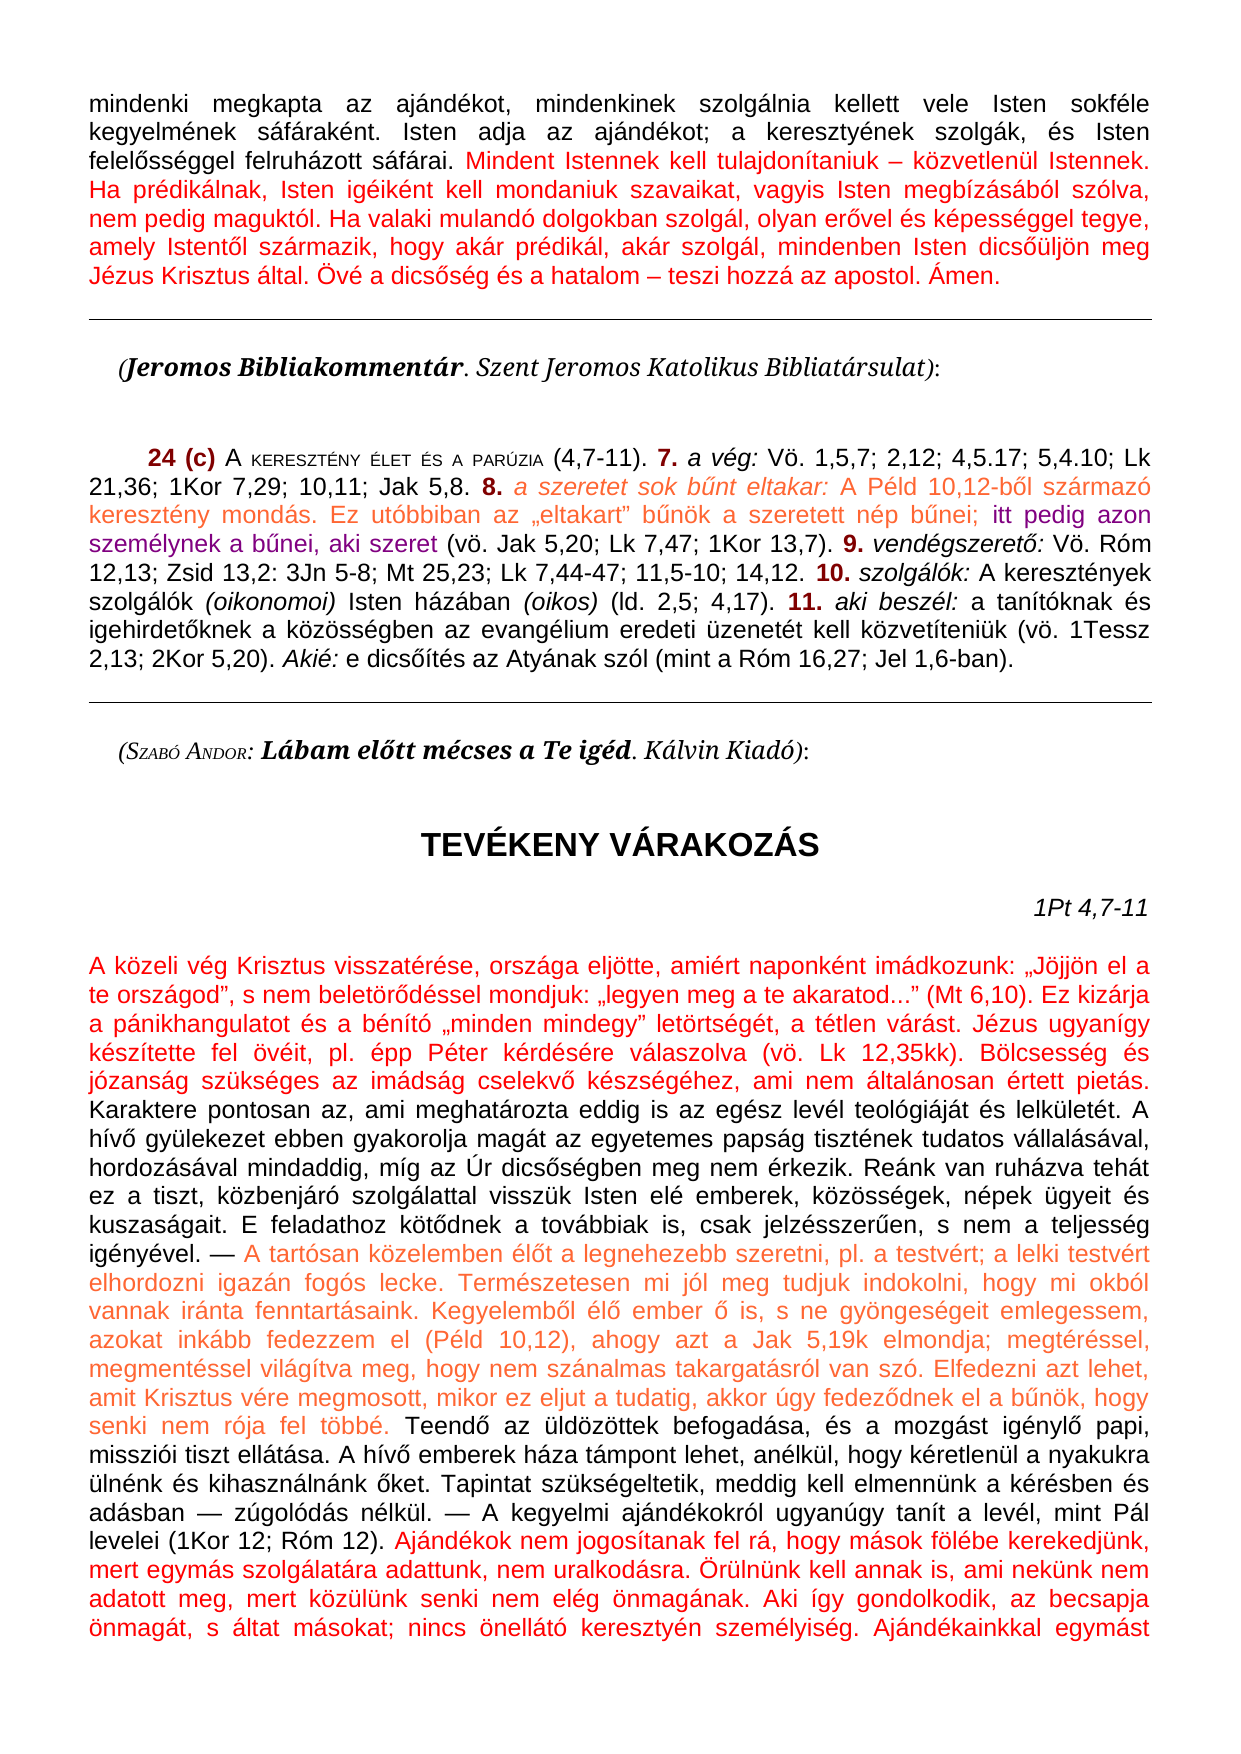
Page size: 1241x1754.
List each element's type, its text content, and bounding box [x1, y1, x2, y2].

text (Jeromos Bibliakommentár. Szent Jeromos Katolikus Bibliatársulat): [88, 320, 1152, 413]
text A közeli vég Krisztus visszatérése, országa eljötte, amiért naponként imádkozunk: „Jöjjön el a te országod”, s nem beletörődéssel mondjuk: „legyen meg a te akaratod...” (Mt 6,10). Ez kizárja a pánikhangulatot és a bénító „minden mindegy” letörtségét, a tétlen várást. Jézus ugyanígy készítette fel övéit, pl. épp Péter kérdésére válaszolva (vö. Lk 12,35kk). Bölcsesség és józanság szükséges az imádság cselekvő készségéhez, ami nem általánosan értett pietás. Karaktere pontosan az, ami meghatározta eddig is az egész levél teológiáját és lelkületét. A hívő gyülekezet ebben gyakorolja magát az egyetemes papság tisztének tudatos vállalásával, hordozásával mindaddig, míg az Úr dicsőségben meg nem érkezik. Reánk van ruházva tehát ez a tiszt, közbenjáró szolgálattal visszük Isten elé emberek, közösségek, népek ügyeit és kuszaságait. E feladathoz kötődnek a továbbiak is, csak jelzésszerűen, s nem a teljesség igényével. — A tartósan közelemben élőt a legnehezebb szeretni, pl. a testvért; a lelki testvért elhordozni igazán fogós lecke. Természetesen mi jól meg tudjuk indokolni, hogy mi okból vannak iránta fenntartásaink. Kegyelemből élő ember ő is, s ne gyöngeségeit emlegessem, azokat inkább fedezzem el (Péld 10,12), ahogy azt a Jak 5,19k elmondja; megtéréssel, megmentéssel világítva meg, hogy nem szánalmas takargatásról van szó. Elfedezni azt lehet, amit Krisztus vére megmosott, mikor ez eljut a tudatig, akkor úgy fedeződnek el a bűnök, hogy senki nem rója fel többé. Teendő az üldözöttek befogadása, és a mozgást igénylő papi, missziói tiszt ellátása. A hívő emberek háza támpont lehet, anélkül, hogy kéretlenül a nyakukra ülnénk és kihasználnánk őket. Tapintat szükségeltetik, meddig kell elmennünk a kérésben és adásban — zúgolódás nélkül. — A kegyelmi ajándékokról ugyanúgy tanít a levél, mint Pál levelei (1Kor 12; Róm 12). Ajándékok nem jogosítanak fel rá, hogy mások fölébe kerekedjünk, mert egymás szolgálatára adattunk, nem uralkodásra. Örülnünk kell annak is, ami nekünk nem adatott meg, mert közülünk senki nem elég önmagának. Aki így gondolkodik, az becsapja önmagát, s áltat másokat; nincs önellátó keresztyén személyiség. Ajándékainkkal egymást [88, 951, 1152, 1641]
text 1Pt 4,7-11 [88, 893, 1152, 922]
text (Szabó Andor: Lábam előtt mécses a Te igéd. Kálvin Kiadó): [88, 703, 1152, 796]
text mindenki megkapta az ajándékot, mindenkinek szolgálnia kellett vele Isten sokféle kegyelmének sáfáraként. Isten adja az ajándékot; a keresztyének szolgák, és Isten felelősséggel felruházott sáfárai. Mindent Istennek kell tulajdonítaniuk – közvetlenül Istennek. Ha prédikálnak, Isten igéiként kell mondaniuk szavaikat, vagyis Isten megbízásából szólva, nem pedig maguktól. Ha valaki mulandó dolgokban szolgál, olyan erővel és képességgel tegye, amely Istentől származik, hogy akár prédikál, akár szolgál, mindenben Isten dicsőüljön meg Jézus Krisztus által. Övé a dicsőség és a hatalom – teszi hozzá az apostol. Ámen. [88, 88, 1152, 290]
text TEVÉKENY VÁRAKOZÁS [88, 826, 1152, 864]
text 24 (c) A keresztény élet és a parúzia (4,7-11). 7. a vég: Vö. 1,5,7; 2,12; 4,5.17; 5,4.10; Lk 21,36; 1Kor 7,29; 10,11; Jak 5,8. 8. a szeretet sok bűnt eltakar: A Péld 10,12-ből származó keresztény mondás. Ez utóbbiban az „eltakart” bűnök a szeretett nép bűnei; itt pedig azon személynek a bűnei, aki szeret (vö. Jak 5,20; Lk 7,47; 1Kor 13,7). 9. vendégszerető: Vö. Róm 12,13; Zsid 13,2: 3Jn 5-8; Mt 25,23; Lk 7,44-47; 11,5-10; 14,12. 10. szolgálók: A keresztények szolgálók (oikonomoi) Isten házában (oikos) (ld. 2,5; 4,17). 11. aki beszél: a tanítóknak és igehirdetőknek a közösségben az evangélium eredeti üzenetét kell közvetíteniük (vö. 1Tessz 2,13; 2Kor 5,20). Akié: e dicsőítés az Atyának szól (mint a Róm 16,27; Jel 1,6-ban). [88, 443, 1152, 673]
